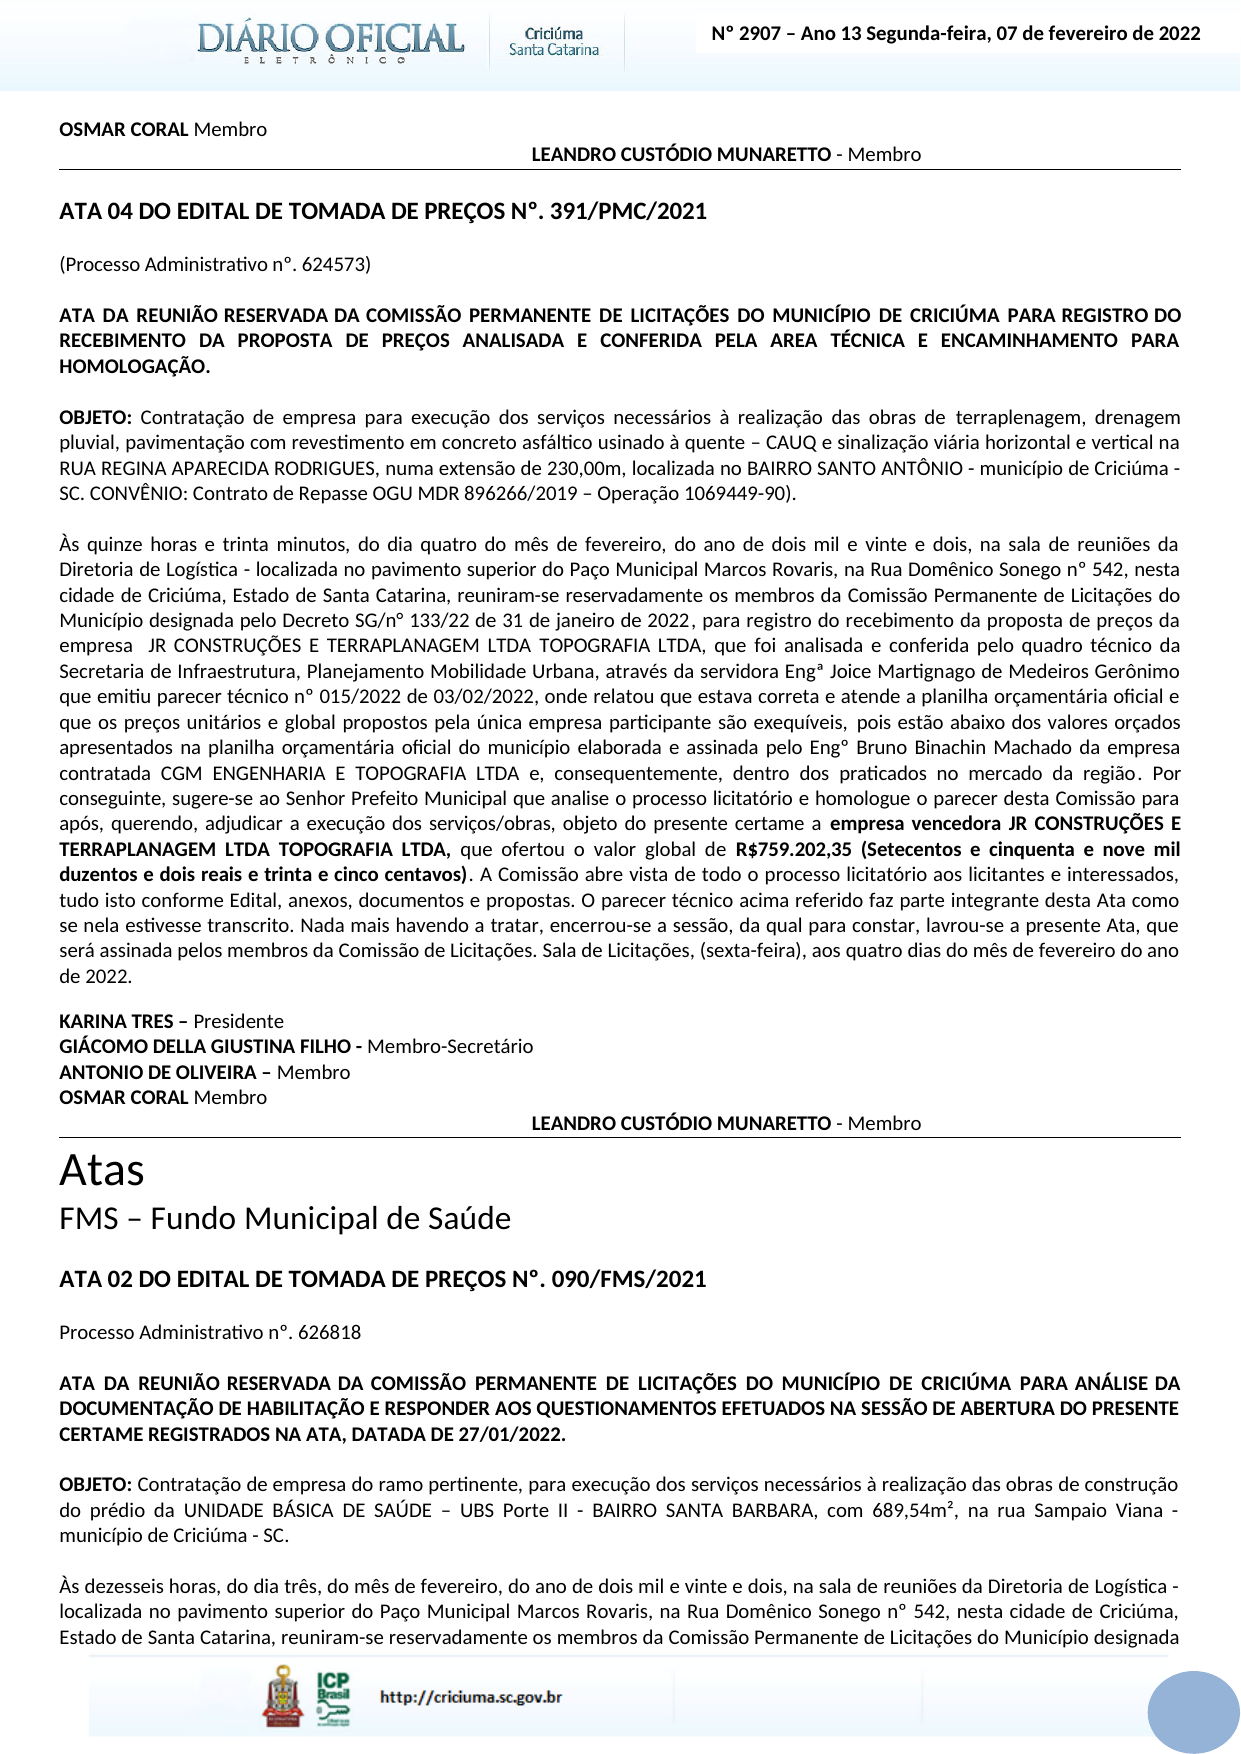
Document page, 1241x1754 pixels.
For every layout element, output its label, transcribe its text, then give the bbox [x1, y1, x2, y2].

text FMS – Fundo Municipal de Saúde [59, 1197, 1183, 1238]
text Atas [59, 1138, 1183, 1197]
text Processo Administrativo nº. 626818 [59, 1319, 1184, 1344]
text LEANDRO CUSTÓDIO MUNARETTO - Membro [59, 1110, 1181, 1137]
text GIÁCOMO DELLA GIUSTINA FILHO - Membro-Secretário [59, 1034, 1181, 1059]
text KARINA TRES – Presidente [59, 1008, 1181, 1034]
text (Processo Administrativo nº. 624573) [59, 251, 1183, 277]
text Às quinze horas e trinta minutos, do dia quatro do mês de fevereiro, do ano de dois mil e vinte e dois, na sala de reuniões da Diretoria de Logística - localizada no pavimento superior do Paço Municipal Marcos Rovaris, na Rua Domênico Sonego nº 542, nesta cidade de Criciúma, Estado de Santa Catarina, reuniram-se reservadamente os membros da Comissão Permanente de Licitações do Município designada pelo Decreto SG/n° 133/22 de 31 de janeiro de 2022, para registro do recebimento da proposta de preços da empresa JR CONSTRUÇÕES E TERRAPLANAGEM LTDA TOPOGRAFIA LTDA, que foi analisada e conferida pelo quadro técnico da Secretaria de Infraestrutura, Planejamento Mobilidade Urbana, através da servidora Engª Joice Martignago de Medeiros Gerônimo que emitiu parecer técnico nº 015/2022 de 03/02/2022, onde relatou que estava correta e atende a planilha orçamentária oficial e que os preços unitários e global propostos pela única empresa participante são exequíveis, pois estão abaixo dos valores orçados apresentados na planilha orçamentária oficial do município elaborada e assinada pelo Engº Bruno Binachin Machado da empresa contratada CGM ENGENHARIA E TOPOGRAFIA LTDA e, consequentemente, dentro dos praticados no mercado da região. Por conseguinte, sugere-se ao Senhor Prefeito Municipal que analise o processo licitatório e homologue o parecer desta Comissão para após, querendo, adjudicar a execução dos serviços/obras, objeto do presente certame a empresa vencedora JR CONSTRUÇÕES E TERRAPLANAGEM LTDA TOPOGRAFIA LTDA, que ofertou o valor global de R$759.202,35 (Setecentos e cinquenta e nove mil duzentos e dois reais e trinta e cinco centavos). A Comissão abre vista de todo o processo licitatório aos licitantes e interessados, tudo isto conforme Edital, anexos, documentos e propostas. O parecer técnico acima referido faz parte integrante desta Ata como se nela estivesse transcrito. Nada mais havendo a tratar, encerrou-se a sessão, da qual para constar, lavrou-se a presente Ata, que será assinada pelos membros da Comissão de Licitações. Sala de Licitações, (sexta-feira), aos quatro dias do mês de fevereiro do ano de 2022. [59, 531, 1181, 988]
text OBJETO: Contratação de empresa para execução dos serviços necessários à realização das obras de terraplenagem, drenagem pluvial, pavimentação com revestimento em concreto asfáltico usinado à quente – CAUQ e sinalização viária horizontal e vertical na RUA REGINA APARECIDA RODRIGUES, numa extensão de 230,00m, localizada no BAIRRO SANTO ANTÔNIO - município de Criciúma - SC. CONVÊNIO: Contrato de Repasse OGU MDR 896266/2019 – Operação 1069449-90). [59, 404, 1181, 506]
text OBJETO: Contratação de empresa do ramo pertinente, para execução dos serviços necessários à realização das obras de construção do prédio da UNIDADE BÁSICA DE SAÚDE – UBS Porte II - BAIRRO SANTA BARBARA, com 689,54m², na rua Sampaio Viana - município de Criciúma - SC. [59, 1472, 1181, 1548]
text ATA DA REUNIÃO RESERVADA DA COMISSÃO PERMANENTE DE LICITAÇÕES DO MUNICÍPIO DE CRICIÚMA PARA REGISTRO DO RECEBIMENTO DA PROPOSTA DE PREÇOS ANALISADA E CONFERIDA PELA AREA TÉCNICA E ENCAMINHAMENTO PARA HOMOLOGAÇÃO. [59, 302, 1181, 378]
text ATA DA REUNIÃO RESERVADA DA COMISSÃO PERMANENTE DE LICITAÇÕES DO MUNICÍPIO DE CRICIÚMA PARA ANÁLISE DA DOCUMENTAÇÃO DE HABILITAÇÃO E RESPONDER AOS QUESTIONAMENTOS EFETUADOS NA SESSÃO DE ABERTURA DO PRESENTE CERTAME REGISTRADOS NA ATA, DATADA DE 27/01/2022. [59, 1370, 1181, 1446]
text ATA 02 DO EDITAL DE TOMADA DE PREÇOS Nº. 090/FMS/2021 [59, 1263, 1184, 1294]
text Às dezesseis horas, do dia três, do mês de fevereiro, do ano de dois mil e vinte e dois, na sala de reuniões da Diretoria de Logística - localizada no pavimento superior do Paço Municipal Marcos Rovaris, na Rua Domênico Sonego nº 542, nesta cidade de Criciúma, Estado de Santa Catarina, reuniram-se reservadamente os membros da Comissão Permanente de Licitações do Município designada [59, 1573, 1181, 1649]
text ANTONIO DE OLIVEIRA – Membro [59, 1059, 1181, 1084]
text OSMAR CORAL Membro [59, 116, 1181, 141]
text OSMAR CORAL Membro [59, 1084, 1181, 1110]
text LEANDRO CUSTÓDIO MUNARETTO - Membro [59, 141, 1181, 169]
text ATA 04 DO EDITAL DE TOMADA DE PREÇOS Nº. 391/PMC/2021 [59, 195, 1183, 226]
